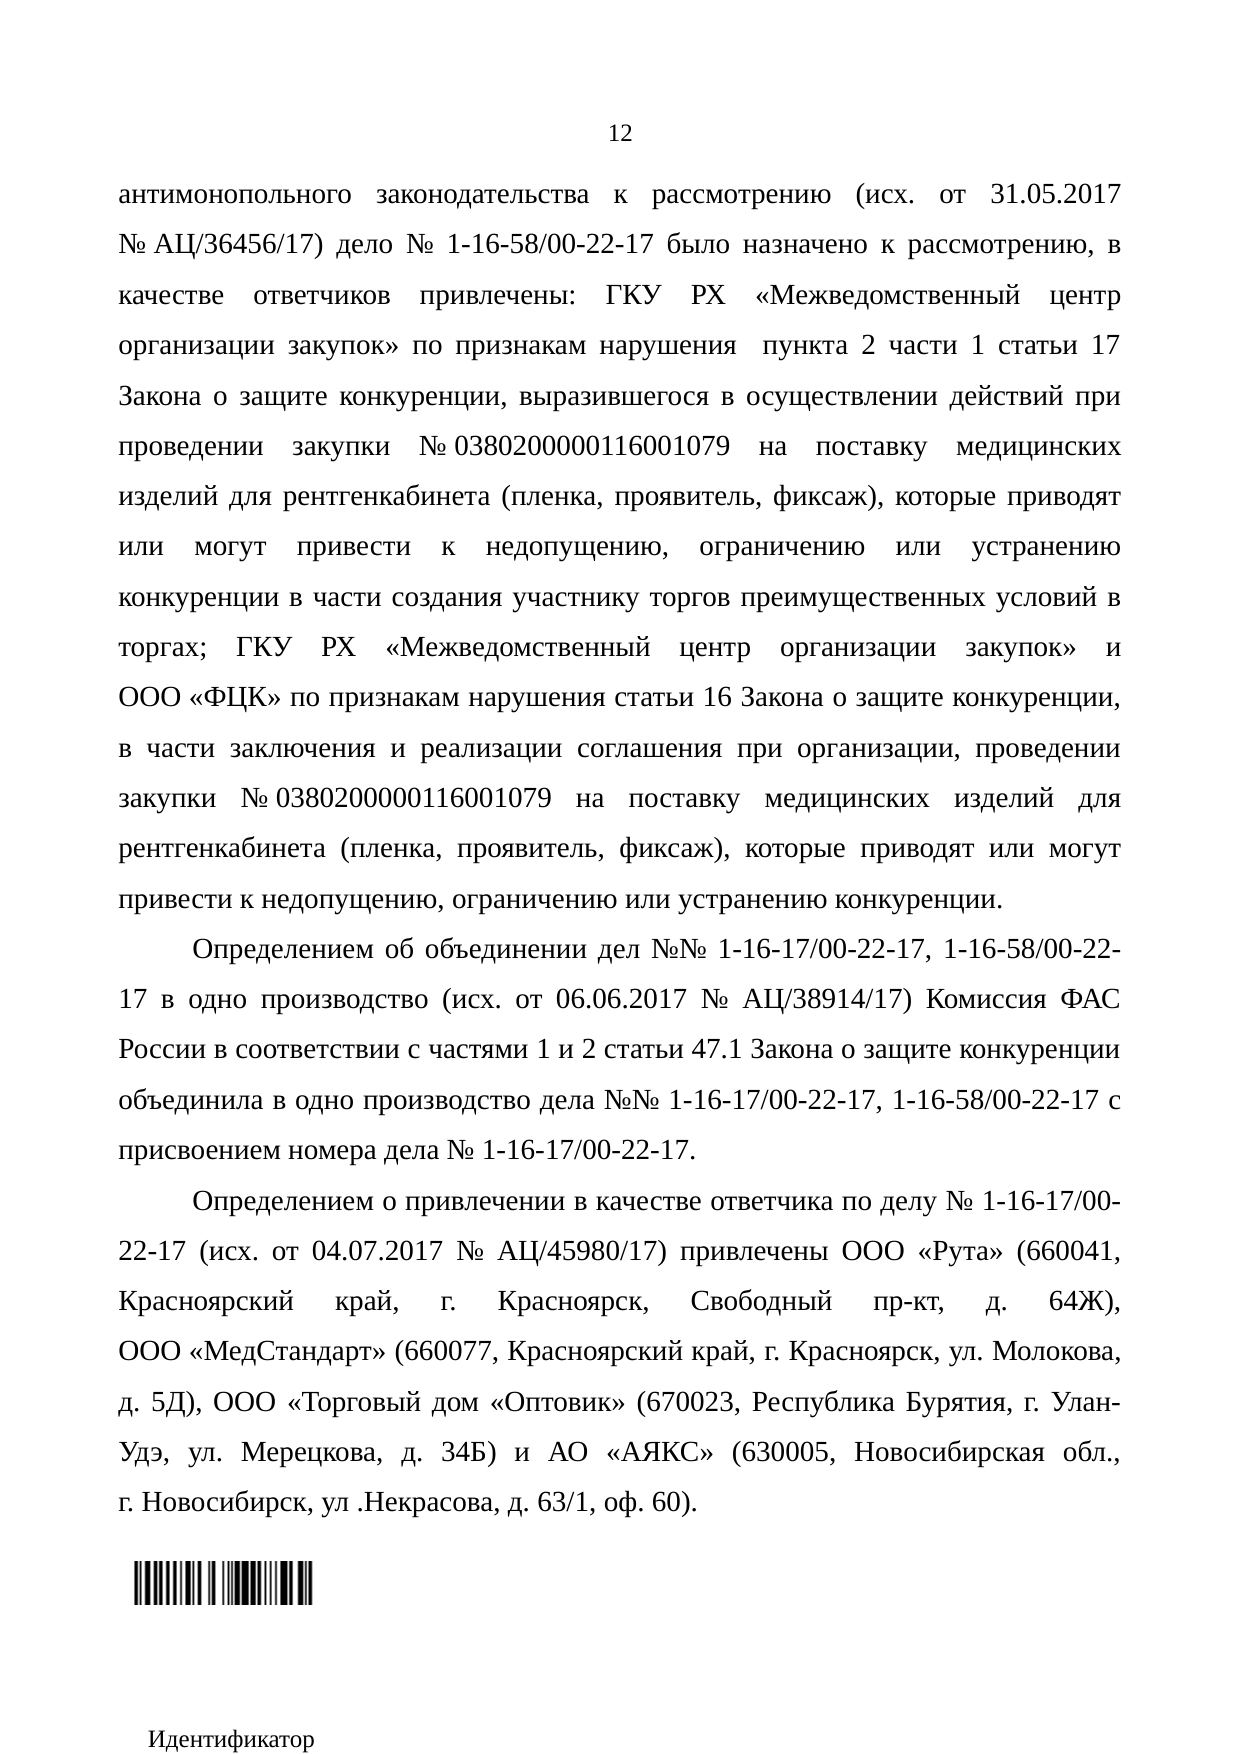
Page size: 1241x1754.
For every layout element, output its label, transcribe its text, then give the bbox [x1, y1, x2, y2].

picture [119, 1561, 329, 1605]
text Определением о привлечении в качестве ответчика по делу № 1-16-17/00-22-17 (исх. от 04.07.2017 № АЦ/45980/17) привлечены ООО «Рута» (660041, Красноярский край, г. Красноярск, Свободный пр-кт, д. 64Ж), ООО «МедСтандарт» (660077, Красноярский край, г. Красноярск, ул. Молокова, д. 5Д), ООО «Торговый дом «Оптовик» (670023, Республика Бурятия, г. Улан-Удэ, ул. Мерецкова, д. 34Б) и АО «АЯКС» (630005, Новосибирская обл., г. Новосибирск, ул .Некрасова, д. 63/1, оф. 60). [118, 1183, 1122, 1518]
text антимонопольного законодательства к рассмотрению (исх. от 31.05.2017 № АЦ/36456/17) дело № 1-16-58/00-22-17 было назначено к рассмотрению, в качестве ответчиков привлечены: ГКУ РХ «Межведомственный центр организации закупок» по признакам нарушения пункта 2 части 1 статьи 17 Закона о защите конкуренции, выразившегося в осуществлении действий при проведении закупки № 0380200000116001079 на поставку медицинских изделий для рентгенкабинета (пленка, проявитель, фиксаж), которые приводят или могут привести к недопущению, ограничению или устранению конкуренции в части создания участнику торгов преимущественных условий в торгах; ГКУ РХ «Межведомственный центр организации закупок» и ООО «ФЦК» по признакам нарушения статьи 16 Закона о защите конкуренции, в части заключения и реализации соглашения при организации, проведении закупки № 0380200000116001079 на поставку медицинских изделий для рентгенкабинета (пленка, проявитель, фиксаж), которые приводят или могут привести к недопущению, ограничению или устранению конкуренции. [118, 176, 1122, 914]
text Определением об объединении дел №№ 1-16-17/00-22-17, 1-16-58/00-22-17 в одно производство (исх. от 06.06.2017 № АЦ/38914/17) Комиссия ФАС России в соответствии с частями 1 и 2 статьи 47.1 Закона о защите конкуренции объединила в одно производство дела №№ 1-16-17/00-22-17, 1-16-58/00-22-17 с присвоением номера дела № 1-16-17/00-22-17. [118, 931, 1122, 1166]
